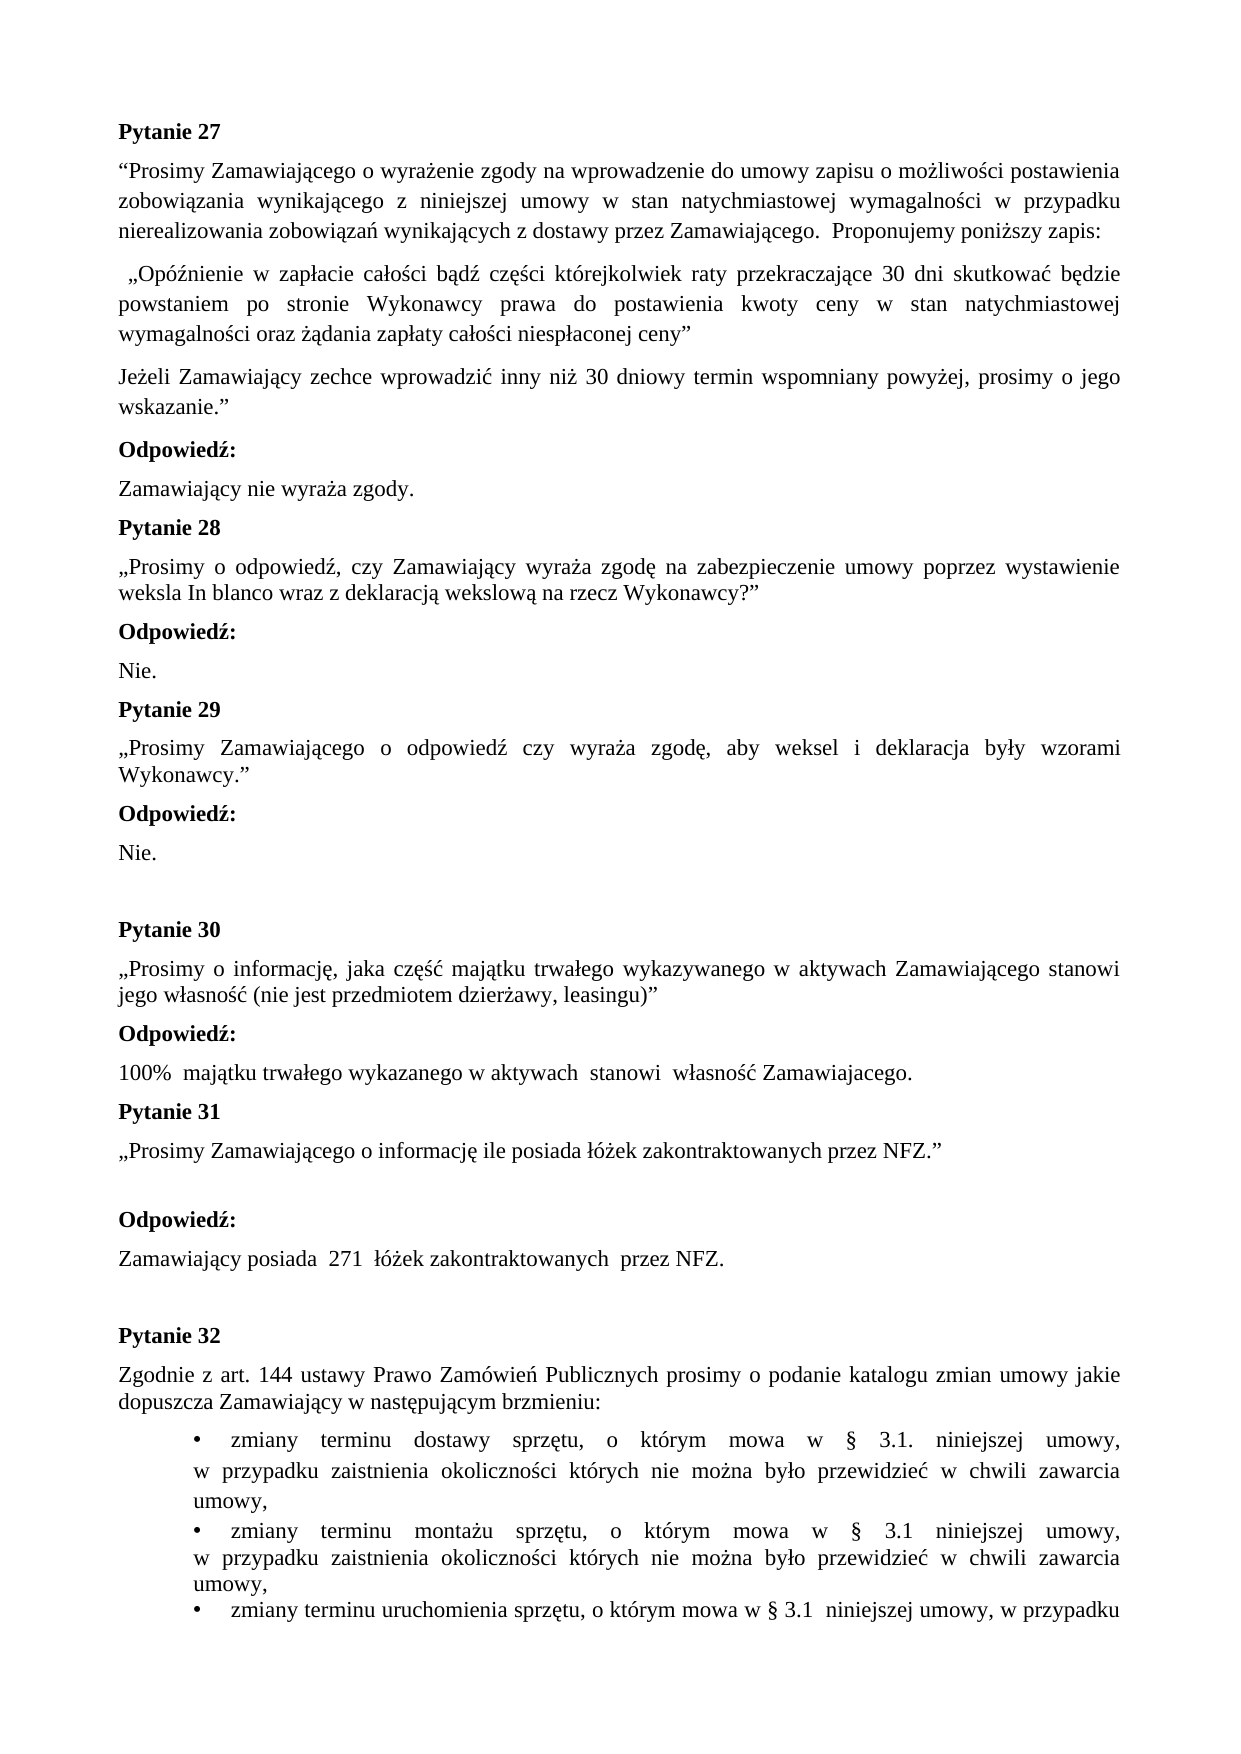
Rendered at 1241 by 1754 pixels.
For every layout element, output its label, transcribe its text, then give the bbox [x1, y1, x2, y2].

text Odpowiedź: [118, 618, 1122, 644]
list zmiany terminu montażu sprzętu, o którym mowa w § 3.1 niniejszej umowy, w przypadku zaistnienia okoliczności których nie można było przewidzieć w chwili zawarcia umowy, [156, 1517, 1122, 1596]
text Pytanie 28 [118, 514, 1122, 540]
text Odpowiedź: [118, 1206, 1122, 1232]
text Pytanie 30 [118, 916, 1122, 943]
text 100% majątku trwałego wykazanego w aktywach stanowi własność Zamawiajacego. [118, 1059, 1122, 1086]
text Zgodnie z art. 144 ustawy Prawo Zamówień Publicznych prosimy o podanie katalogu zmian umowy jakie dopuszcza Zamawiający w następującym brzmieniu: [118, 1361, 1122, 1414]
text Pytanie 32 [118, 1322, 1122, 1349]
text „Opóźnienie w zapłacie całości bądź części którejkolwiek raty przekraczające 30 dni skutkować będzie powstaniem po stronie Wykonawcy prawa do postawienia kwoty ceny w stan natychmiastowej wymagalności oraz żądania zapłaty całości niespłaconej ceny” [118, 260, 1122, 347]
text „Prosimy o odpowiedź, czy Zamawiający wyraża zgodę na zabezpieczenie umowy poprzez wystawienie weksla In blanco wraz z deklaracją wekslową na rzecz Wykonawcy?” [118, 553, 1122, 605]
text Pytanie 27 [118, 118, 1122, 144]
list zmiany terminu dostawy sprzętu, o którym mowa w § 3.1. niniejszej umowy, w przypadku zaistnienia okoliczności których nie można było przewidzieć w chwili zawarcia umowy, [156, 1427, 1122, 1513]
text “Prosimy Zamawiającego o wyrażenie zgody na wprowadzenie do umowy zapisu o możliwości postawienia zobowiązania wynikającego z niniejszej umowy w stan natychmiastowej wymagalności w przypadku nierealizowania zobowiązań wynikających z dostawy przez Zamawiającego. Proponujemy poniższy zapis: [118, 157, 1122, 244]
text „Prosimy Zamawiającego o informację ile posiada łóżek zakontraktowanych przez NFZ.” [118, 1137, 1122, 1163]
text Jeżeli Zamawiający zechce wprowadzić inny niż 30 dniowy termin wspomniany powyżej, prosimy o jego wskazanie.” [118, 363, 1122, 420]
text Odpowiedź: [118, 1020, 1122, 1047]
text Odpowiedź: [118, 800, 1122, 826]
text Zamawiający posiada 271 łóżek zakontraktowanych przez NFZ. [118, 1245, 1122, 1271]
text Nie. [118, 838, 1122, 865]
text Pytanie 29 [118, 696, 1122, 722]
text „Prosimy o informację, jaka część majątku trwałego wykazywanego w aktywach Zamawiającego stanowi jego własność (nie jest przedmiotem dzierżawy, leasingu)” [118, 955, 1122, 1008]
text „Prosimy Zamawiającego o odpowiedź czy wyraża zgodę, aby weksel i deklaracja były wzorami Wykonawcy.” [118, 734, 1122, 787]
text Zamawiający nie wyraża zgody. [118, 475, 1122, 501]
text Nie. [118, 657, 1122, 683]
text Odpowiedź: [118, 436, 1122, 462]
list zmiany terminu uruchomienia sprzętu, o którym mowa w § 3.1 niniejszej umowy, w przypadku [156, 1596, 1122, 1623]
text Pytanie 31 [118, 1098, 1122, 1124]
